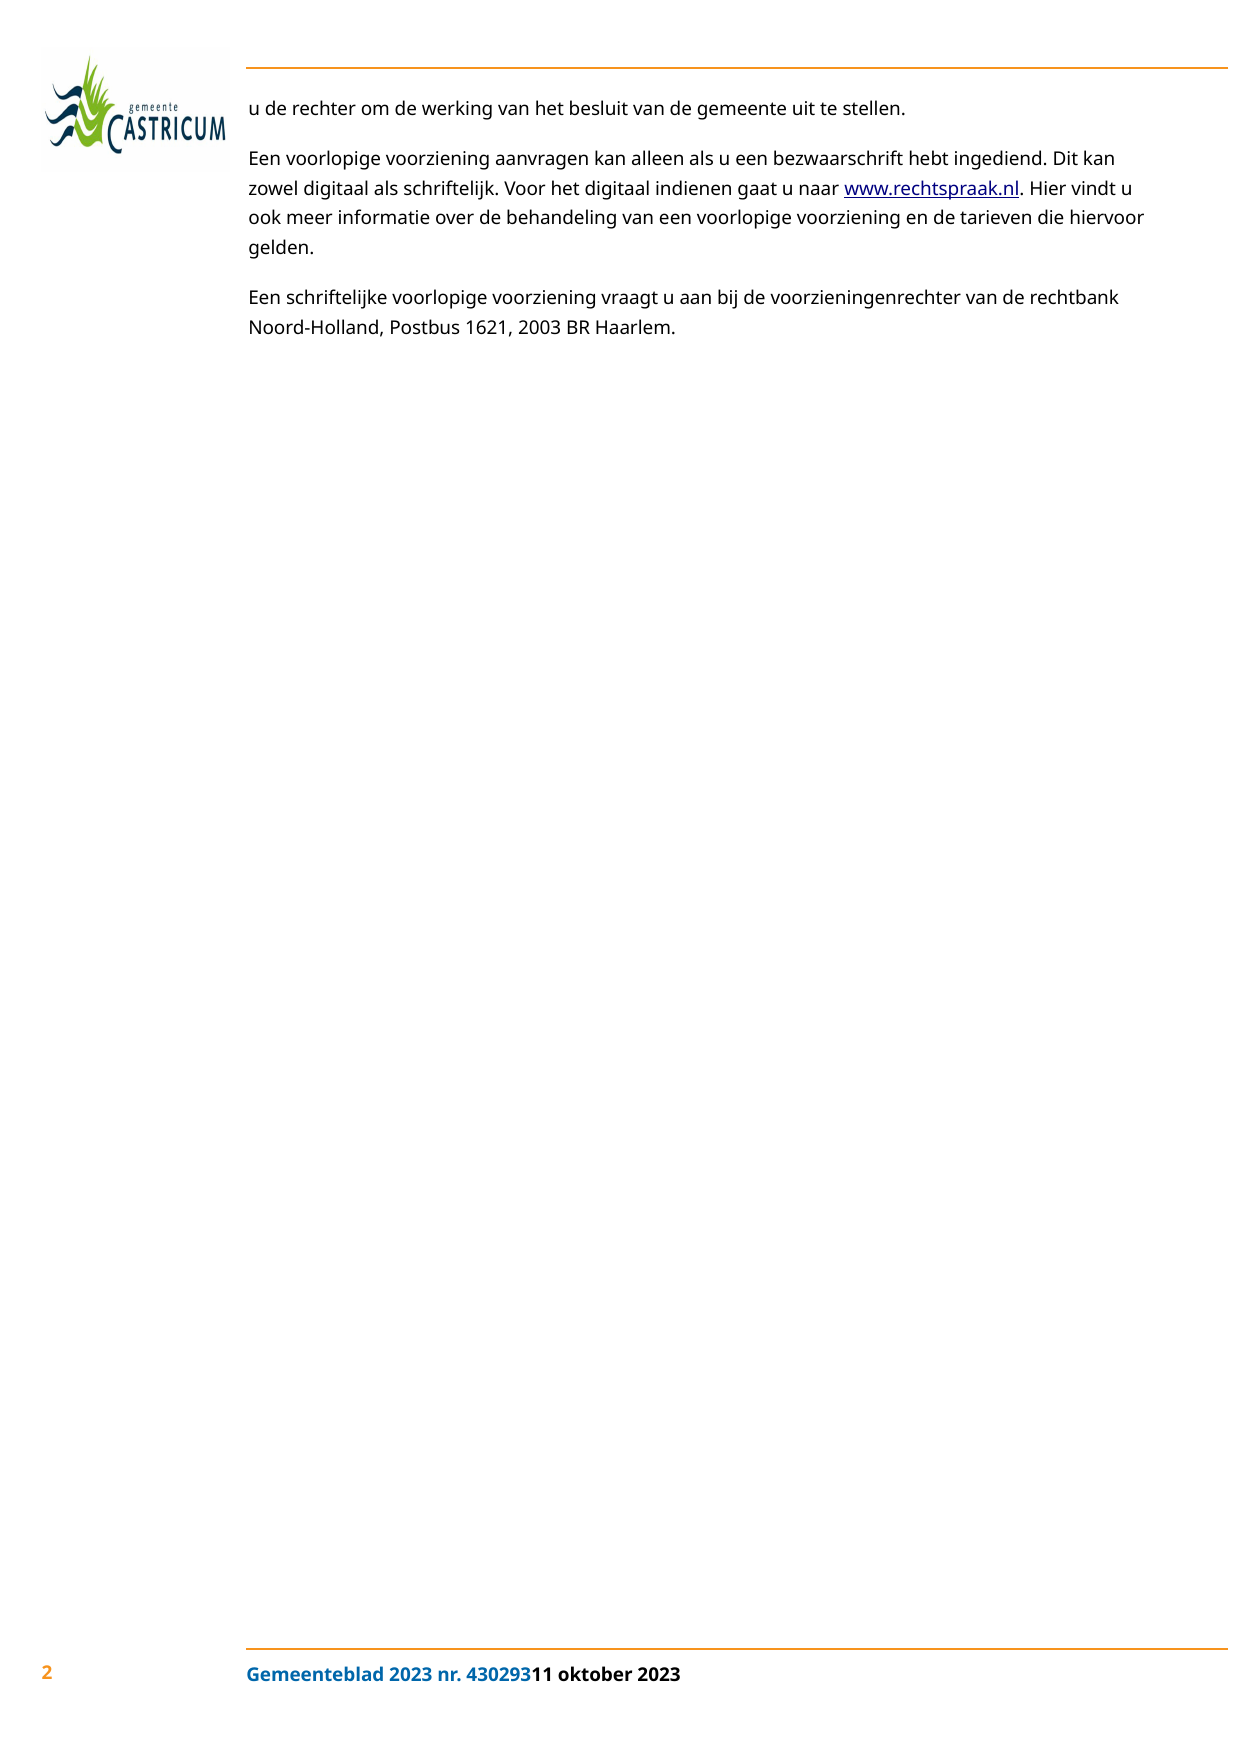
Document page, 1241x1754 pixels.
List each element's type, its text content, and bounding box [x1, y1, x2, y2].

text Een voorlopige voorziening aanvragen kan alleen als u een bezwaarschrift hebt ingediend. Dit kan zowel digitaal als schriftelijk. Voor het digitaal indienen gaat u naar www.rechtspraak.nl. Hier vindt u ook meer informatie over de behandeling van een voorlopige voorziening en de tarieven die hiervoor gelden. [248, 145, 1152, 260]
text Een schriftelijke voorlopige voorziening vraagt u aan bij de voorzieningenrechter van de rechtbank Noord-Holland, Postbus 1621, 2003 BR Haarlem. [248, 284, 1152, 340]
text u de rechter om de werking van het besluit van de gemeente uit te stellen. [248, 95, 1152, 121]
picture [41, 47, 231, 172]
